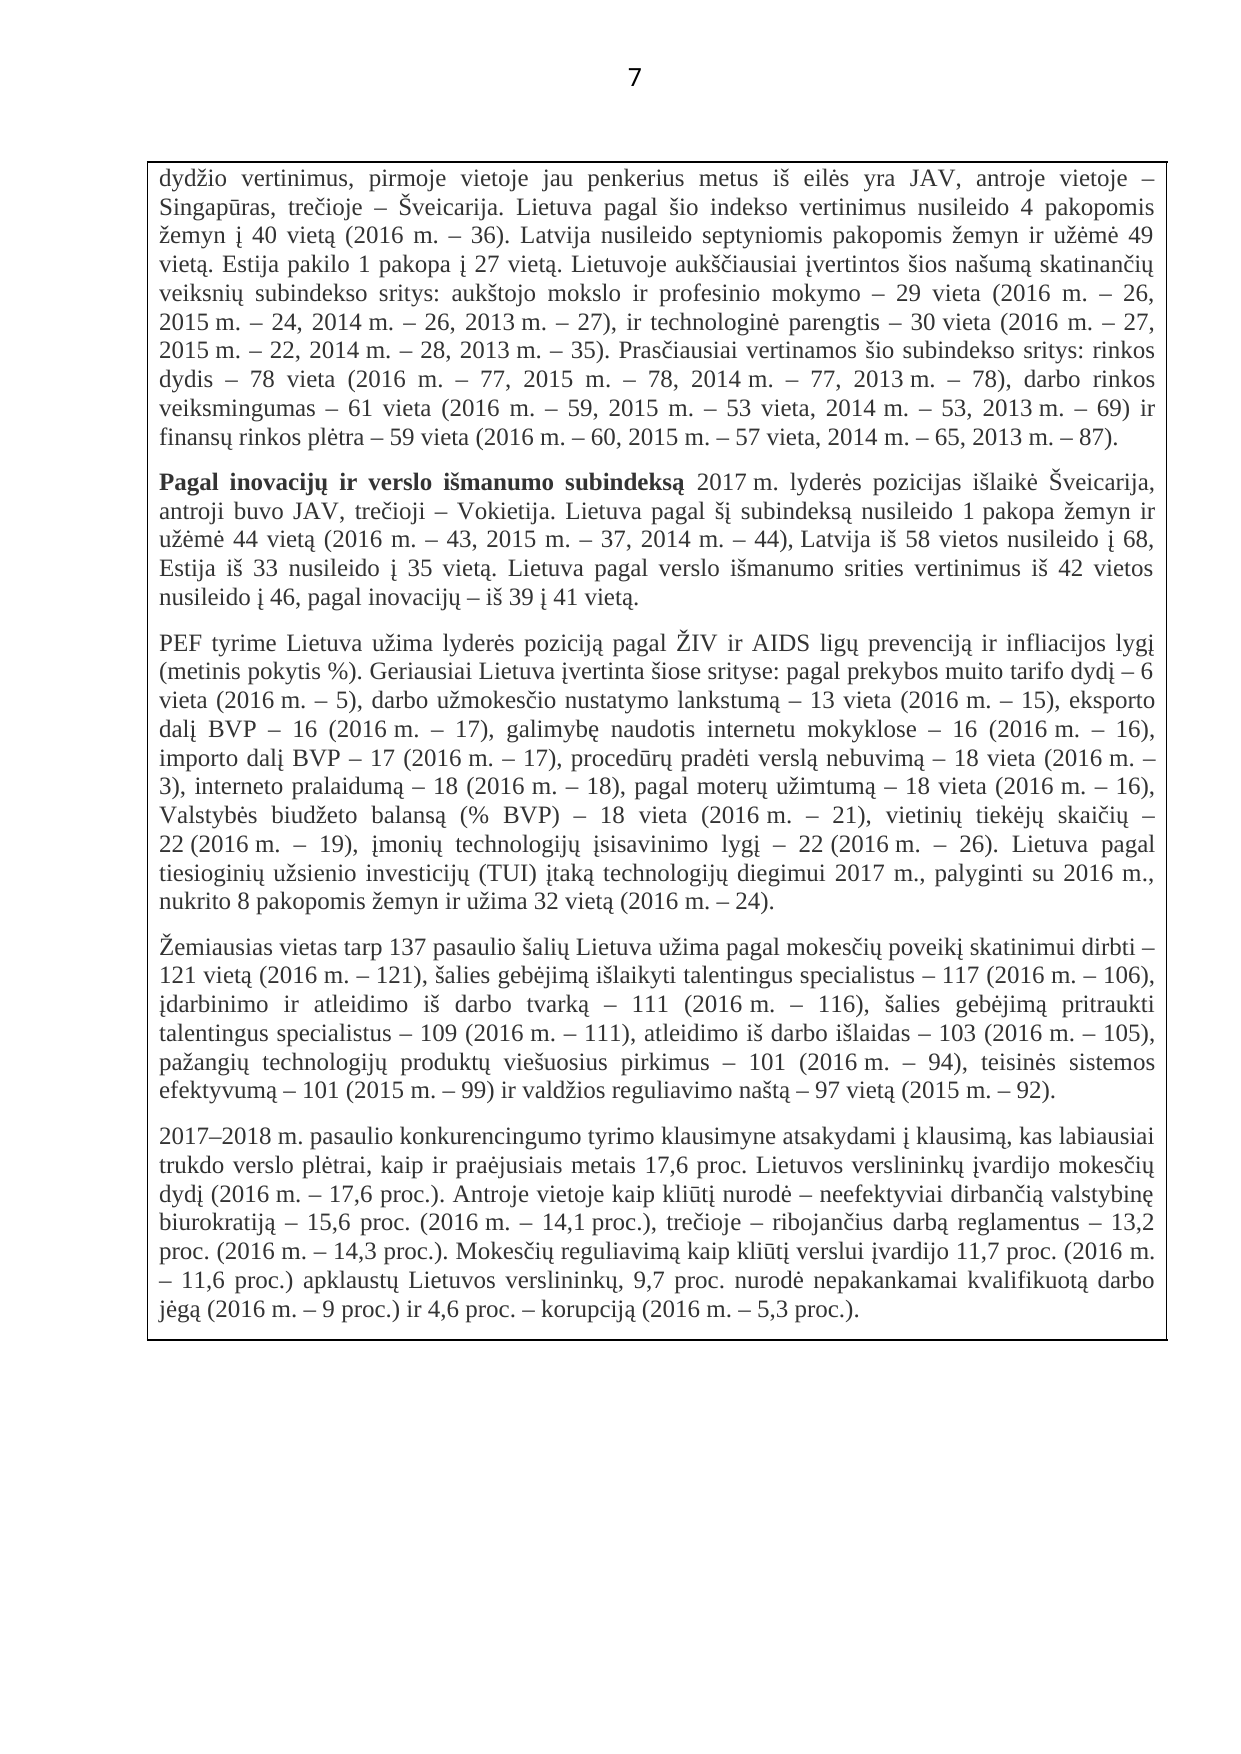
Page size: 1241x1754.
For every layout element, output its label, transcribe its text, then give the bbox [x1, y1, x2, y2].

table_header Ekonominiai veiksniai 1. Lietuvos užimama vieta pagal Pasaulio konkurencingumo indeksą Pasaulio ekonomikos forumas (PEF) kasmet atlieka pasaulio šalių vertinimus pagal bendrą konkurencingumo indeksą (BKI). BKI skaičiuojamas atsižvelgiant į visų šalių respondentų vertinimus, svarbiausius makroekonominius rodiklius bei įvertintus tris subindeksus (pagrindinių reikalavimų, našumą (efektyvumą) skatinančių veiksnių ir inovatyvumo bei verslo išmanumo). 2017 m. Pasaulio ekonomikos forumo konkurencingumo tyrimo duomenimis, devintus metus lyderė pagal BKI išlieka Šveicarija. Antroje vietoje – JAV, trečioje – iš antros vietos nusileidęs Singapūras. Lietuva pagal BKI kasmet kilusi aukštyn 2017 m. nusileido 6 pakopom žemyn į 41 vietą: 2016 m. pakilo 1 pakopa ir užėmė 35 vietą, 2015 m. – 36, 2014 m. – 41, 2013 m. – 48. Estija pakilo 1 pakopa ir užima 29 vietą, Latvija iš 49 nusileido į 54 vietą. Pagal pagrindinių reikalavimų subindeksą, įvertinantį šalies institucinę aplinką, infrastruktūrą (transportavimo ir ryšių kokybę), makroekonomiką, sveikatą ir pradinį išsilavinimą, kelis metus paeiliui pirmą vietą užėmęs Singapūras, 2017 m. nusileido į antrą vietą, pirmą užleisdamas Šveicarijai, trečioje vietoje jau ketverius metus – Honkongas. Lietuva pagal šį subindeksą pakilo 1 pakopa aukštyn į 34 vietą, Latvija – iš 41 nusileido į 43, Estija – iš 21 nusileido į 22 vietą. Lietuvoje aukščiausiai įvertinta pagrindinių reikalavimų subindekso sritis – makroekonominė aplinka, pagal jos vertinimus Lietuva pakilo 5 pakopom aukštyn ir užėmė 29 vietą (2016 m. – 34 vietą, 2015 m. – 30, 2014 m. – 42, 2013 m. – 58). Pagal sveikatos bei pradinio išsilavinimo vertinimus Lietuva nukrito iš 32 vietos į 42 (2015 m. – 36, 2014 m. – 35, 2013 m. – 50), pagal infrastruktūros – iš 43 nusileido į 47 (2015 m. – 42, 2014 m. – 43, 2013 m. – 41). Kaip ir ankstesniais metais prasčiausiai įvertinta Lietuvos institucinė sritis – 53 vieta (2016 m. – 51, 2015 m. – 53, 2014 m. – 58, 2013 m. – 61). Pagal našumą skatinančių veiksnių subindeksą, aprėpiantį aukštojo išsilavinimo ir profesinio mokymo, prekių ir darbo rinkos našumo, finansų rinkos plėtros, technologinės parengties, rinkos dydžio vertinimus, pirmoje vietoje jau penkerius metus iš eilės yra JAV, antroje vietoje – Singapūras, trečioje – Šveicarija. Lietuva pagal šio indekso vertinimus nusileido 4 pakopomis žemyn į 40 vietą (2016 m. – 36). Latvija nusileido septyniomis pakopomis žemyn ir užėmė 49 vietą. Estija pakilo 1 pakopa į 27 vietą. Lietuvoje aukščiausiai įvertintos šios našumą skatinančių veiksnių subindekso sritys: aukštojo mokslo ir profesinio mokymo – 29 vieta (2016 m. – 26, 2015 m. – 24, 2014 m. – 26, 2013 m. – 27), ir technologinė parengtis – 30 vieta (2016 m. – 27, 2015 m. – 22, 2014 m. – 28, 2013 m. – 35). Prasčiausiai vertinamos šio subindekso sritys: rinkos dydis – 78 vieta (2016 m. – 77, 2015 m. – 78, 2014 m. – 77, 2013 m. – 78), darbo rinkos veiksmingumas – 61 vieta (2016 m. – 59, 2015 m. – 53 vieta, 2014 m. – 53, 2013 m. – 69) ir finansų rinkos plėtra – 59 vieta (2016 m. – 60, 2015 m. – 57 vieta, 2014 m. – 65, 2013 m. – 87). Pagal inovacijų ir verslo išmanumo subindeksą 2017 m. lyderės pozicijas išlaikė Šveicarija, antroji buvo JAV, trečioji – Vokietija. Lietuva pagal šį subindeksą nusileido 1 pakopa žemyn ir užėmė 44 vietą (2016 m. – 43, 2015 m. – 37, 2014 m. – 44), Latvija iš 58 vietos nusileido į 68, Estija iš 33 nusileido į 35 vietą. Lietuva pagal verslo išmanumo srities vertinimus iš 42 vietos nusileido į 46, pagal inovacijų – iš 39 į 41 vietą. PEF tyrime Lietuva užima lyderės poziciją pagal ŽIV ir AIDS ligų prevenciją ir infliacijos lygį (metinis pokytis %). Geriausiai Lietuva įvertinta šiose srityse: pagal prekybos muito tarifo dydį – 6 vieta (2016 m. – 5), darbo užmokesčio nustatymo lankstumą – 13 vieta (2016 m. – 15), eksporto dalį BVP – 16 (2016 m. – 17), galimybę naudotis internetu mokyklose – 16 (2016 m. – 16), importo dalį BVP – 17 (2016 m. – 17), procedūrų pradėti verslą nebuvimą – 18 vieta (2016 m. – 3), interneto pralaidumą – 18 (2016 m. – 18), pagal moterų užimtumą – 18 vieta (2016 m. – 16), Valstybės biudžeto balansą (% BVP) – 18 vieta (2016 m. – 21), vietinių tiekėjų skaičių – 22 (2016 m. – 19), įmonių technologijų įsisavinimo lygį – 22 (2016 m. – 26). Lietuva pagal tiesioginių užsienio investicijų (TUI) įtaką technologijų diegimui 2017 m., palyginti su 2016 m., nukrito 8 pakopomis žemyn ir užima 32 vietą (2016 m. – 24). Žemiausias vietas tarp 137 pasaulio šalių Lietuva užima pagal mokesčių poveikį skatinimui dirbti – 121 vietą (2016 m. – 121), šalies gebėjimą išlaikyti talentingus specialistus – 117 (2016 m. – 106), įdarbinimo ir atleidimo iš darbo tvarką – 111 (2016 m. – 116), šalies gebėjimą pritraukti talentingus specialistus – 109 (2016 m. – 111), atleidimo iš darbo išlaidas – 103 (2016 m. – 105), pažangių technologijų produktų viešuosius pirkimus – 101 (2016 m. – 94), teisinės sistemos efektyvumą – 101 (2015 m. – 99) ir valdžios reguliavimo naštą – 97 vietą (2015 m. – 92). 2017–2018 m. pasaulio konkurencingumo tyrimo klausimyne atsakydami į klausimą, kas labiausiai trukdo verslo plėtrai, kaip ir praėjusiais metais 17,6 proc. Lietuvos verslininkų įvardijo mokesčių dydį (2016 m. – 17,6 proc.). Antroje vietoje kaip kliūtį nurodė – neefektyviai dirbančią valstybinę biurokratiją – 15,6 proc. (2016 m. – 14,1 proc.), trečioje – ribojančius darbą reglamentus – 13,2 proc. (2016 m. – 14,3 proc.). Mokesčių reguliavimą kaip kliūtį verslui įvardijo 11,7 proc. (2016 m. – 11,6 proc.) apklaustų Lietuvos verslininkų, 9,7 proc. nurodė nepakankamai kvalifikuotą darbo jėgą (2016 m. – 9 proc.) ir 4,6 proc. – korupciją (2016 m. – 5,3 proc.). 1 pav. Lietuvos ir kai kurių pasaulio šalių reitingo pagal BKI kitimas 2010–2017 m. 1 lentelė Lietuvos reitingas pagal BKI komponentus 2013–2017 m. Siekdamas įvertinti šalių išsivystymo lygį ir konkurencingumą, PEF kasmet atlieka pasaulio šalių konkurencingumo tyrimą, kuriame dalyvauja daugiau nei šimtas valstybių (2017 m. – 137, 2016 m. – 138, 2015 m. – 140, 2014 m. – 144, 2013 m. – 148). Lietuva šiame tyrime dalyvauja nuo 2001 m. Tyrimo duomenys pateikiami PEF leidinyje „Pasaulio konkurencingumo ataskaita 2017–2018“. Konkurencingumo tyrimai šalyse atliekami pagal PEF parengtą metodiką. Tyrimui sudaroma atsitiktinė sluoksninė imtis, atsižvelgiant į įmonių dydį (darbuotojų skaičių) ir šias ekonominės veiklos rūšių grupes: žemės ūkio, pramonės ir paslaugų. 2017 m. tyrime dalyvavo 116 Lietuvos įmonių vadovų, iš jų 44 proc. vadovavo įmonėms, turinčioms 250 ir daugiau darbuotojų, 45 proc. – turinčioms nuo 50 iki 249 darbuotojų ir 11 proc. – turinčioms iki 50 darbuotojų. Pagal ekonominės veiklos rūšį tyrime dalyvavo 4 proc. žemės ūkio įmonių, 22 proc. pramonės, 74 proc. paslaugų veiklos įmonių. Įmonių vadovai užpildė PEF klausimyną, apimantį daugiau kaip 100 skirtingų sričių rodiklių. Rodikliai buvo vertinti taikant 7 balų sistemą (1–2 balai – neigiamas, 3–4 balai – vidutinis, 5–7 balai – teigiamas vertinimas). Remiantis BKI vertinimais, šalys skirstomos į ekonominio išsivystymo kategorijas. Iki 2008 m. Lietuva buvo priskiriama toms šalims, kuriose ekonomika grindžiama našumu. Nuo 2009 m. Lietuva, kaip ir Latvija, priskiriama šalims, pereinančioms į naujovėmis grindžiamą ekonomiką. Nuo 2014 m. Estija priskirta inovatyvios ekonomikos šalių grupei. 2. Prognozuojami makroekonominiai rodikliai Lietuvos ūkio plėtra yra gerokai pagyvėjusi. 2017 m. ekonominio aktyvumo augimą daug skatino pagerėjusi tarptautinė ekonominė aplinka. Anksčiau buvusi menkoka, šiemet pasaulyje gerokai ūgtelėjo paklausa investicinėms prekėms, o tai pastebimai padidino tarptautinę prekybą. Iš visuminės paklausos sudedamųjų dalių paprastai būtent investicijos būna labiausiai susijusios su užsienio prekyba, todėl investicijų padidėjimas taip ženkliai paskatino importą ir eksportą įvairiose šalyse, įskaitant Lietuvai svarbiausias prekybos partneres – euro zoną ir kitas ES valstybes. Prie suintensyvėjusios tarptautinės prekybos prisidėjo ir atsigavimas žaliavas eksportuojančiose šalyse, kurias palankiai veikė kilusios žaliavų kainos pasaulinėse rinkose. Tai – vienas iš veiksnių, lėmusių staigų ir itin didelį importo augimą Rusijoje, turėjusį poveikį prekybos srautams visame regione. Šiemet daug augusi pasaulinė prekyba ir toliau turėtų nemenkai augti, tačiau nesitikima, kad artimiausiais metais ji didės tiek daug, kiek didėjo 2017 m. Šių metų pasaulinės prekybos kilstelėjimas vertinamas kaip išskirtinis – prekyba augo daug daugiau nei pasaulio BVP, nors ankstesnius kelerius metus jos augimas buvo mažesnis nei pasaulio BVP plėtra. Jei mažiau didės paklausa importuojamoms prekėms ir paslaugoms Lietuvai svarbiose prekybos partnerėse, mažiau didės ir Lietuvos eksportas. Tai – viena iš priežasčių, kodėl Lietuvos ekonomikos augimas kitąmet turėtų būti mažesnis nei šiemet. Tačiau kitąmet prie ūkio plėtros turėtų daugiau prisidėti atsigaunančios investicijos. Praėjusių metų pabaigoje ir šių metų pradžioje materialines investicijas gerokai padidino apdirbamoji gamyba. Netrumpą laiką gana daug investuoja ir transporto sektorius. Investicijos šiose srityse didina šių sektorių pajėgumus ir kartu gerina jų konkurencingumą. Tai, matyt, iš dalies paaiškina, kodėl pastaruoju metu Lietuvos eksportuojantysis sektorius atkovoja vis didesnę užsienio rinkų dalį. Auga investicijos ne tik į transporto įrangą, kitas mašinas bei įrenginius, bet ir į intelektinės nuosavybės produktus. Daroma prielaida, kad kitąmet daugiau lėšų bus gauta iš ES paramos fondų. Šių lėšų srautas, gerokai sumažėjęs 2016 m., šiemet vis dėlto nebuvo aktyvesnis. Taigi, tikimasi, kad numatomas šių lėšų pagausėjimas prisidės prie tolesnio investicijų augimo, skatinsiančio ekonominį aktyvumą tiek trumpuoju, tiek ilgesniu laikotarpiu. Investicijos bus kertinis pasiūlos pusės veiksnys, turintis lemiamą įtaką ūkio plėtrai. Nuo jų priklausys, kiek bus sušvelninta blogėjančios demografinės padėties įtaka. Pastaraisiais metais darbingo amžiaus (15–64 m.) gyventojų Lietuvoje mažėja 1,1–1,8 proc. kasmet. Jų ir toliau pastebimai mažės. Gyventojų aktyvumo lygis – dirbančių ir ieškančių darbo gyventojų dalis darbingo amžiaus gyventojų grupėje – tebedidėja, ir tai palankiai veikia Lietuvos darbo rinką. Vis dėlto šis reiškinys nebeatsveria mažėjančio gyventojų skaičiaus poveikio – darbo jėga, apimanti dirbančiuosius ir ieškančiuosius darbo asmenis, mažėja. Mažėja ir užimtųjų. Kol kas tikėtis esminio pagerėjimo aptariamoje ūkio srityje nėra galimybių, taigi blogėjanti padėtis darbo rinkoje varžys ūkio plėtrą. Pokyčiai darbo rinkoje turės tiesioginį poveikį privačiojo vartojimo raidai. Šio vartojimo plėtrą palaipsniui mažins ne tik mąžtantis dirbančiųjų skaičius, bet ir vis labiau senkančios galimybės daug kelti darbo užmokestį. Darbdaviams trūksta darbuotojų, ypač kvalifikuotų, todėl įtampa darbo rinkoje gana didelė. Kelerius metus darbo sąnaudos didėjo daugiau, nei kilo visa ekonomika, todėl samdomiesiems darbuotojams atiteko vis didesnė sukurtos pridėtinės vertės dalis. Ji, palyginti su praeities duomenimis, jau dabar gana didelė, todėl nereikėtų tikėtis, kad toliau didės tiek daug, kiek iki šiol. Numatoma, kad, trūkstant darbuotojų, darbo užmokestis didės gana nemenkai, tačiau mažiau nei pastaraisiais metais. Tai po truputį mažins privačiojo vartojimo plėtrą, taigi ir viso ūkio augimą. Atsižvelgus į pamin÷tus veiksnius, numatoma, kad 2017 m. realusis BVP padidės 3,6, o 2018 m. – 2,8 proc. Bendroji infliacija šalyje tebėra pakilusi. Dabartinę kainų raidą lemia tiek vidaus ekonominiai veiksniai, tiek besikeičiančios tendencijos pasaulinėse žaliavų rinkose. Būtent pokyčiai šiose rinkose lėmė didesnę, nei prognozuota, infliaciją pastaraisiais mėnesiais. Naftos gavybai buvus mažesnei, nei tikėtasi, pasaulinės naftos kainos šių metų rudenį padidėjo ir tai pakėlė degalų kainas. Pasaulinių maisto žaliavų kainų raida padidino kai kurių maisto produktų, ypač pieno ir jo produktų, aliejų ir riebalų, kainų augimą. Pokyčiai žaliavų rinkose kilstelėjo vartotojų kainas ne tik Lietuvoje – pastaruoju metu daugiau nei metų viduryje maisto produktų ir degalų kainos didėjo ir euro zonoje, ir kitose ES šalyse. Jos kilo daugiau, nei tikėtasi, o tai lemia didinamus 2017 m. ir 2018 m. infliacijos prognozės rodiklius. Vis dėlto numatoma, kad tiek naftos kainos, tiek maisto žaliavų kainos kitąmet kils mažiau nei šiemet, o tai mažins bendrąją infliaciją. Nemažą dalį infliacijos lemia vidaus ekonominė raida. Beveik trečdalį jos sudaro kylančios paslaugų kainos, kurios iš visų vartotojų kainų labiausiai siejamos su padėtimi darbo rinkoje ir vidaus paklausa. Darbo užmokestis kyla gana ženkliai ir netrumpą laiką, pastebimai aplenkdamas darbo našumą, todėl darbo sąnaudos turi didinamąjį poveikį kainoms. Didesnės gyventojų pajamos taip pat sukuria spaudimą kainoms, nes didėja vidaus paklausa. Kainos, labiausiai siejamos su vidaus ekonomine raida, ir toliau turėtų kilti, nes, kaip minėta, darbo užmokestis kils gana nemažai. Tiesa, šios kainos turėtų kilti ne daugiau nei iki šiol, nes ir darbo atlygio kilimas nebus toks veržlus. Numatoma, kad 2017 m. infliacija sudarys 3,7 proc., o 2018 m. ji bus mažesnė. Kaip minėta, prie bendrosios infliacijos kitąmet menkiau prisidės nuosaikesnė pasaulinių žaliavų kainų raida ir jos tiek daug, kiek šiemet, nedidins keliami akcizai. Prognozuojama, kad 2018 m. infliacija sudarys 2,6 proc. 2 lentelė Numatoma Lietuvos ekonomikos raida 2017–2018 m. Šaltinis: https://www.lb.lt/makroekonomines_prognozes, 2017 3. Alytaus rajono savivaldybės ekonominiai rodikliai Statistikos departamentas prie Lietuvos Respublikos Vyriausybės neteikia duomenų apie savivaldybėse sukuriamą bendrąjį vidaus produktą (BVP). Šis rodiklis skaičiuojamas apskričių mastu. 2 pav. Bendrasis vidaus produktas vienam gyventojui, tūkst. Eur Šaltinis: Statistikos departamentas prie Lietuvos Respublikos Vyriausybės, 2017 2010–2016 metais bendrojo vidaus produkto (BVP) apimtis padidėjo beveik visose apskrityse. Tuo metu skaičiuojant vienam asmeniui, daugiausiai BVP sukurta Vilniaus, Klaipėdos apskrityse, praneša Lietuvos statistikos departamentas. 2016 m. bendrasis vidaus produktas (BVP) padidėjo tik Vilniaus, Kauno ir Šiaulių apskrityse. 2016 m. daugiausia – 41,6 proc. – BVP sukurta Vilniaus apskrityje, Kauno apskrityje sukurta 20 proc. šalies BVP, Klaipėdos apskrityje – 11,1 proc. Kaip ir 2015 m., kiekvienos iš šių apskričių – Alytaus, Marijampolės, Tauragės, Telšių ir Utenos – indėlis į šalies BVP neviršijo 4 proc. Daugiausia BVP vienam gyventojui, kaip ir įprasta, teko Vilniaus apskrityje, taip pat ji vienintelė viršijo šalies vidurkį ir sudarė – 148,1 proc. šalies vidurkio. Klaipėdos apskrityje vienam gyventojui tenkantis BVP sudarė 98,5 proc. Kauno apskrityje vienam gyventojui tenkantis BVP sudarė 99,9 proc. Likusiose apskrityse jis taip pat nesiekė šalies vidurkio, o mažiausias buvo Tauragės apskrityje – 54,5 proc. 2016 m. daugiausia nominalusis BVP vienam gyventojui padidėjo Vilniaus (6,9 proc.), Kauno (5,1 proc.) ir Šiaulių (3,4 proc.) apskrityse. Šalies nominalusis BVP, tenkantis vienam gyventojui, ūgtelėjo 4,6 proc. 2016 m. BVP, tenkančio vienam gyventojui, atotrūkis tarp Vilniaus ir kitų regionų išaugo – Vilniaus apskrityje šis rodiklis daugiau du kartus viršijo Alytaus, Marijampolės, Panevėžio, Utenos, Šiaulių, Telšių ir Tauragės apskričių rodiklius. Alytaus apskritis nėra taip sėkmingai besiplėtojanti, kaip prieš tai paminėtos apskritys, tačiau galima teigti, jog šis regionas taip pat besivystantis. Nuo 2010 m. iki 2016 m. bendrojo vidaus produkto vienam gyventojui rodiklis didėjo. Formuojant ir įgyvendinant savivaldybės investicijų politiką, pagrindinis tikslas yra gerinti regiono investicinę aplinką ir kurti efektyvią tiesioginių vidaus ir užsienio investicijų skatinimo sistemą.Visų pirma orientuotą į ilgalaikę šalies ūkio plėtrą, ekonomikos augimą ir visuomenės gerovės didinimą. Tiesioginės užsienio investicijos (TUI) pagal savo pobūdį iš esmės skiriasi nuo finansinių investicijų. TUI yra laikoma tokia investicija, kurios pagrindu susiformuoja ilgalaikiai ekonominiai finansiniai santykiai ir interesai tarp tiesioginio užsienio investuotojo ir tiesioginio – investavimo įmonės. Prie šių investicijų priskiriamas ne tik pirminis kapitalo investavimas, bet ir visos vėlesnės ekonominės operacijos tarp investuotojo ir įmonės (reinvesticijos, paskolos, prekybinės skolos, dividendai ir t.t.). 3 pav. Tiesioginių užsienio investicijų kitimas 2010–2016 metų laikotarpyje, mln. eurų Šaltinis: Statistikos departamentas prie Lietuvos Respublikos Vyriausybės, 2017 Lietuvos Respublikos mastu tiesioginės užsienio investicijos 2010–2016 metais didėjo ir 2016 metais jos siekė 13 925,6 mln. Eur ir, palyginti su 2015 m. tuo pačiu laikotarpiu, padidėjo 3,2 proc. TUI vienam Lietuvos gyventojui išaugo 4,6 proc. ir sudarė vidutiniškai 4,9 tūkst. Eur. Alytaus rajone, tiesioginės užsienio investijos 2015–2016 metų laikotarpyje didėjo (žr. 3 pav) ir 2016 m. sudarė 25,8 mln. Eur tai yra 13,1 proc. daugiau lyginant su 2010 metais. Alytaus rajone vidutiniškai TUI vienam rajono gyventojui 2016 metais teko 962 eurai, tai yra 22,5 proc. daugiau lyginant su 2010 metais. Daugiausia TUI vienam gyventojui teko Vilniaus apskrityje – 12,3 tūkst. Eur, Klaipėdos apskrityje – 3,5 tūkst. Eur, Telšių ir Kauno apskrityse – po 2,6 tūkst. Eur. Mažiausiai TUI vienam gyventojui teko Tauragės apskrityje – 273 Eur. 2016 metais už Alytaus apskrities tiesioginių užsienio investicijų srautą buvo mažesnė tiesioginių užsienio investicijų apimtis tik Marijampolės (9,57 mln. Eur) ir Tauragės (116,56 mln. Eur) apskrityse. Trijose Alytaus apskrities savivaldybėse – Alytaus miesto (3,5 %), Druskininkų (9,1 %), Varėnos rajono (19 %) pastebimas tiesioginių užsienio investicijų padidėjimas 2016 m. lyginant su 2015 m. Alytaus rajone veiklą vykdo 466 ūkio subjektai, jų skaičius, palyginti su 2016 metais, padidėjo 34 ūkio subjektais. Didžiausią dalį veikiančių ūkio subjektų, pagal skirtingas teisines formas, sudaro uždarosios akcinės bendrovės, individualios įmonės, asociacijos. Mažiausiai pagal teisinę formą – bendrijos, tradicinės religinės bendruomenės ar bendrijos, kooperatinės bendrovės, šeimynos. 4 pav. Veikiantys ūkio subjektai metų pradžioje Šaltinis: Statistikos departamentas prie Lietuvos Respublikos Vyriausybės, 2017 Analizuojant verslo sektoriaus veiklos apimtis bei pasiskirstymą pagal ekonomines veiklos rūšis, pastebima, kad savivaldybėje labiausiai išvystytas paslaugų sektorius (60,5 % visų veikiančių įmonių), sukuriantis daugiausia darbo vietų. Paslaugų sektoriuje didžiąją dalį veikiančių įmonių (282 įmonės iš 466 veikiančių) sudaro įmonės, užsiimančios didmenine ir mažmenine prekyba, transporto priemonių ir motociklų remontu (121 įmonės), transportavimu ir saugojimu (45 įmonės), menine, pramogine ir poilsio organizavimo veikla (21 įmonių), kita aptarnavimo veikla (57 įmonės). Savivaldybėje nemaža dalis įmonių yra užsienio kapitalo, tačiau produkcijai pagaminti yra naudojama vietiniai gamtos ištekliai. Alytaus rajono savivaldybės pramonės plėtrą atspindi baldų, durų ir langų, plastiko ir akmens gaminių, mėsos ir žuvies produktų gamyba. [148, 163, 1166, 1339]
